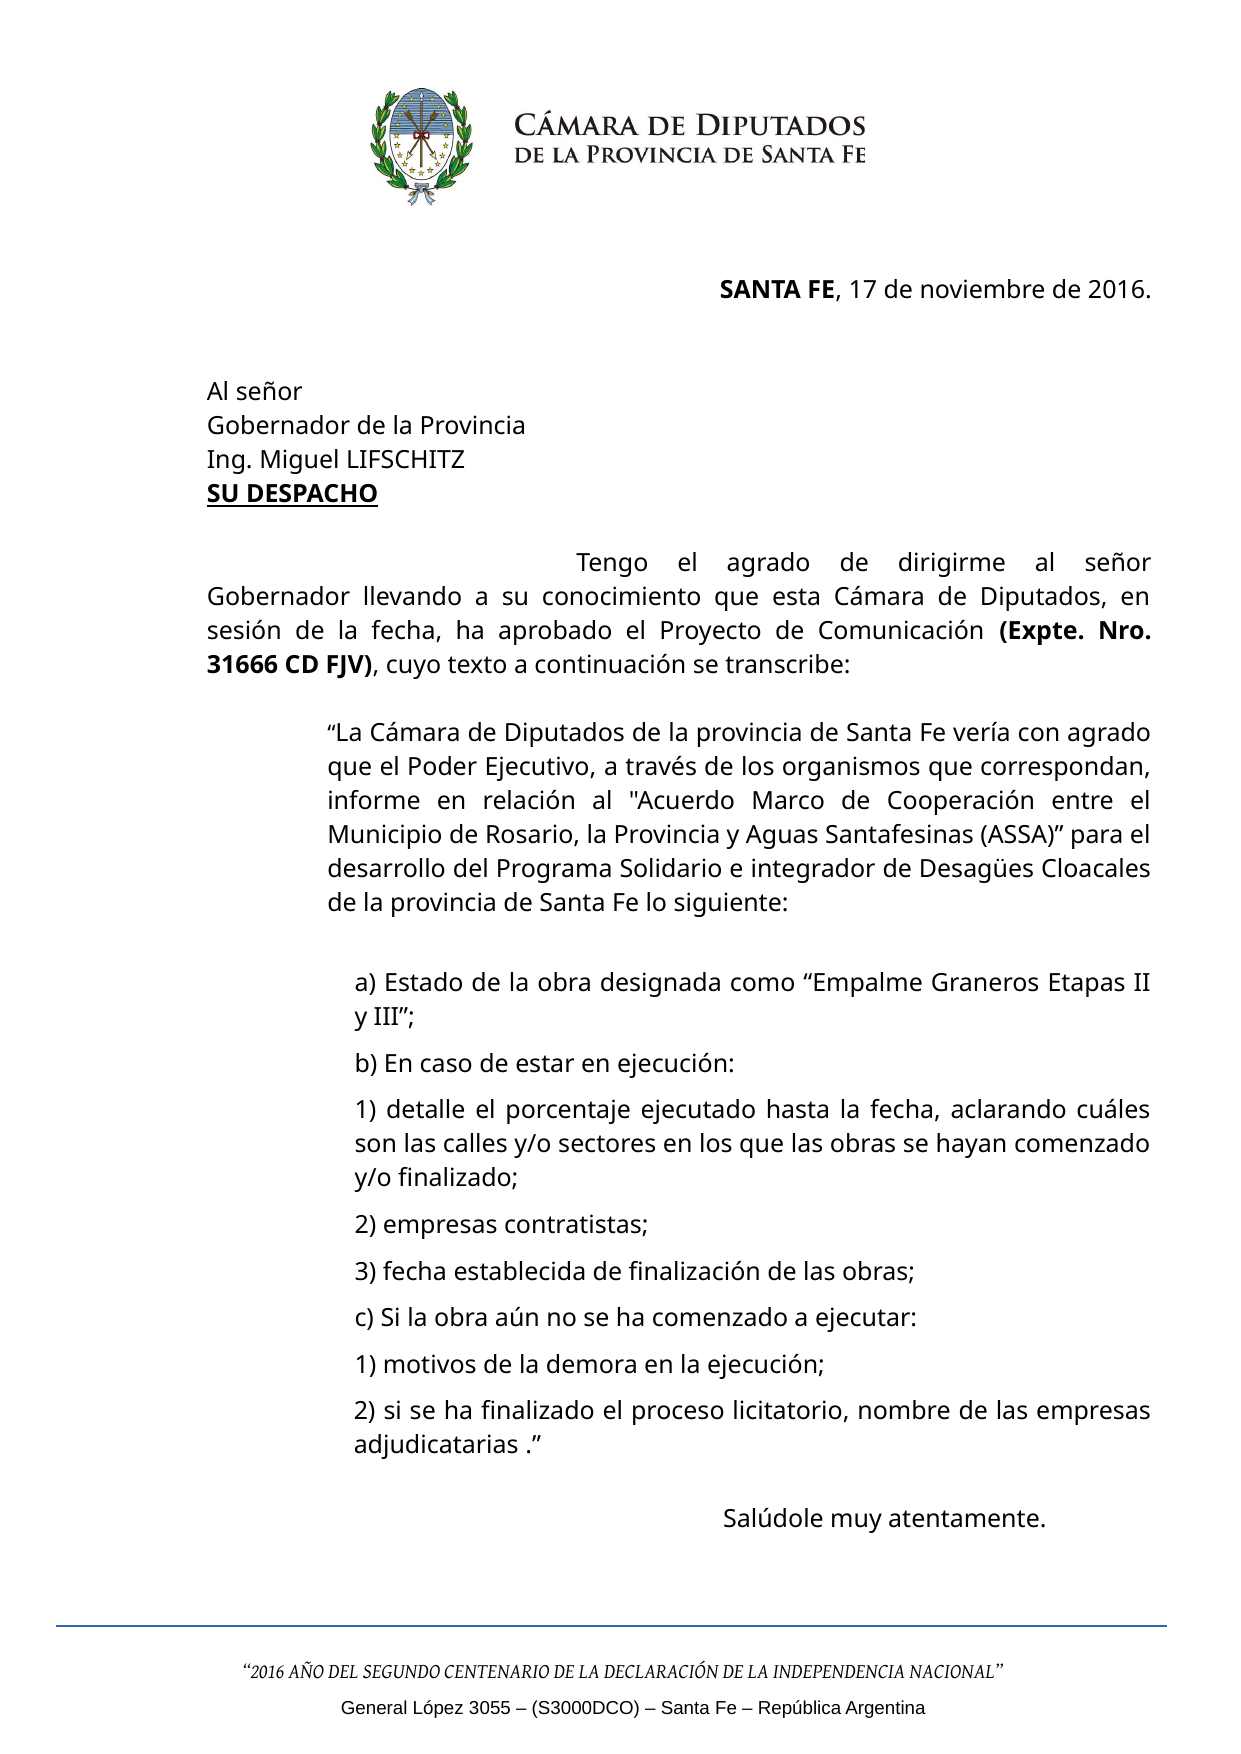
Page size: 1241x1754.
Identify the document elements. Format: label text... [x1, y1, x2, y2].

text Ing. Miguel LIFSCHITZ [207, 442, 1152, 476]
text a) Estado de la obra designada como “Empalme Graneros Etapas II y III”; [354, 965, 1152, 1033]
text Tengo el agrado de dirigirme al señor Gobernador llevando a su conocimiento que esta Cámara de Diputados, en sesión de la fecha, ha aprobado el Proyecto de Comunicación (Expte. Nro. 31666 CD FJV), cuyo texto a continuación se transcribe: [207, 544, 1152, 680]
text “La Cámara de Diputados de la provincia de Santa Fe vería con agrado que el Poder Ejecutivo, a través de los organismos que correspondan, informe en relación al "Acuerdo Marco de Cooperación entre el Municipio de Rosario, la Provincia y Aguas Santafesinas (ASSA)” para el desarrollo del Programa Solidario e integrador de Desagües Cloacales de la provincia de Santa Fe lo siguiente: [327, 714, 1152, 919]
text 1) detalle el porcentaje ejecutado hasta la fecha, aclarando cuáles son las calles y/o sectores en los que las obras se hayan comenzado y/o finalizado; [354, 1092, 1152, 1194]
text 2) si se ha finalizado el proceso licitatorio, nombre de las empresas adjudicatarias .” [353, 1393, 1152, 1461]
text SU DESPACHO [207, 476, 1152, 510]
text Gobernador de la Provincia [207, 408, 1152, 442]
text 1) motivos de la demora en la ejecución; [354, 1346, 1152, 1380]
text 2) empresas contratistas; [354, 1207, 1152, 1241]
text 3) fecha establecida de finalización de las obras; [354, 1253, 1152, 1287]
text b) En caso de estar en ejecución: [354, 1045, 1152, 1079]
text Al señor [207, 374, 1152, 408]
text SANTA FE, 17 de noviembre de 2016. [207, 272, 1152, 306]
text c) Si la obra aún no se ha comenzado a ejecutar: [354, 1300, 1152, 1334]
text Salúdole muy atentamente. [649, 1501, 1152, 1535]
picture [370, 88, 866, 210]
